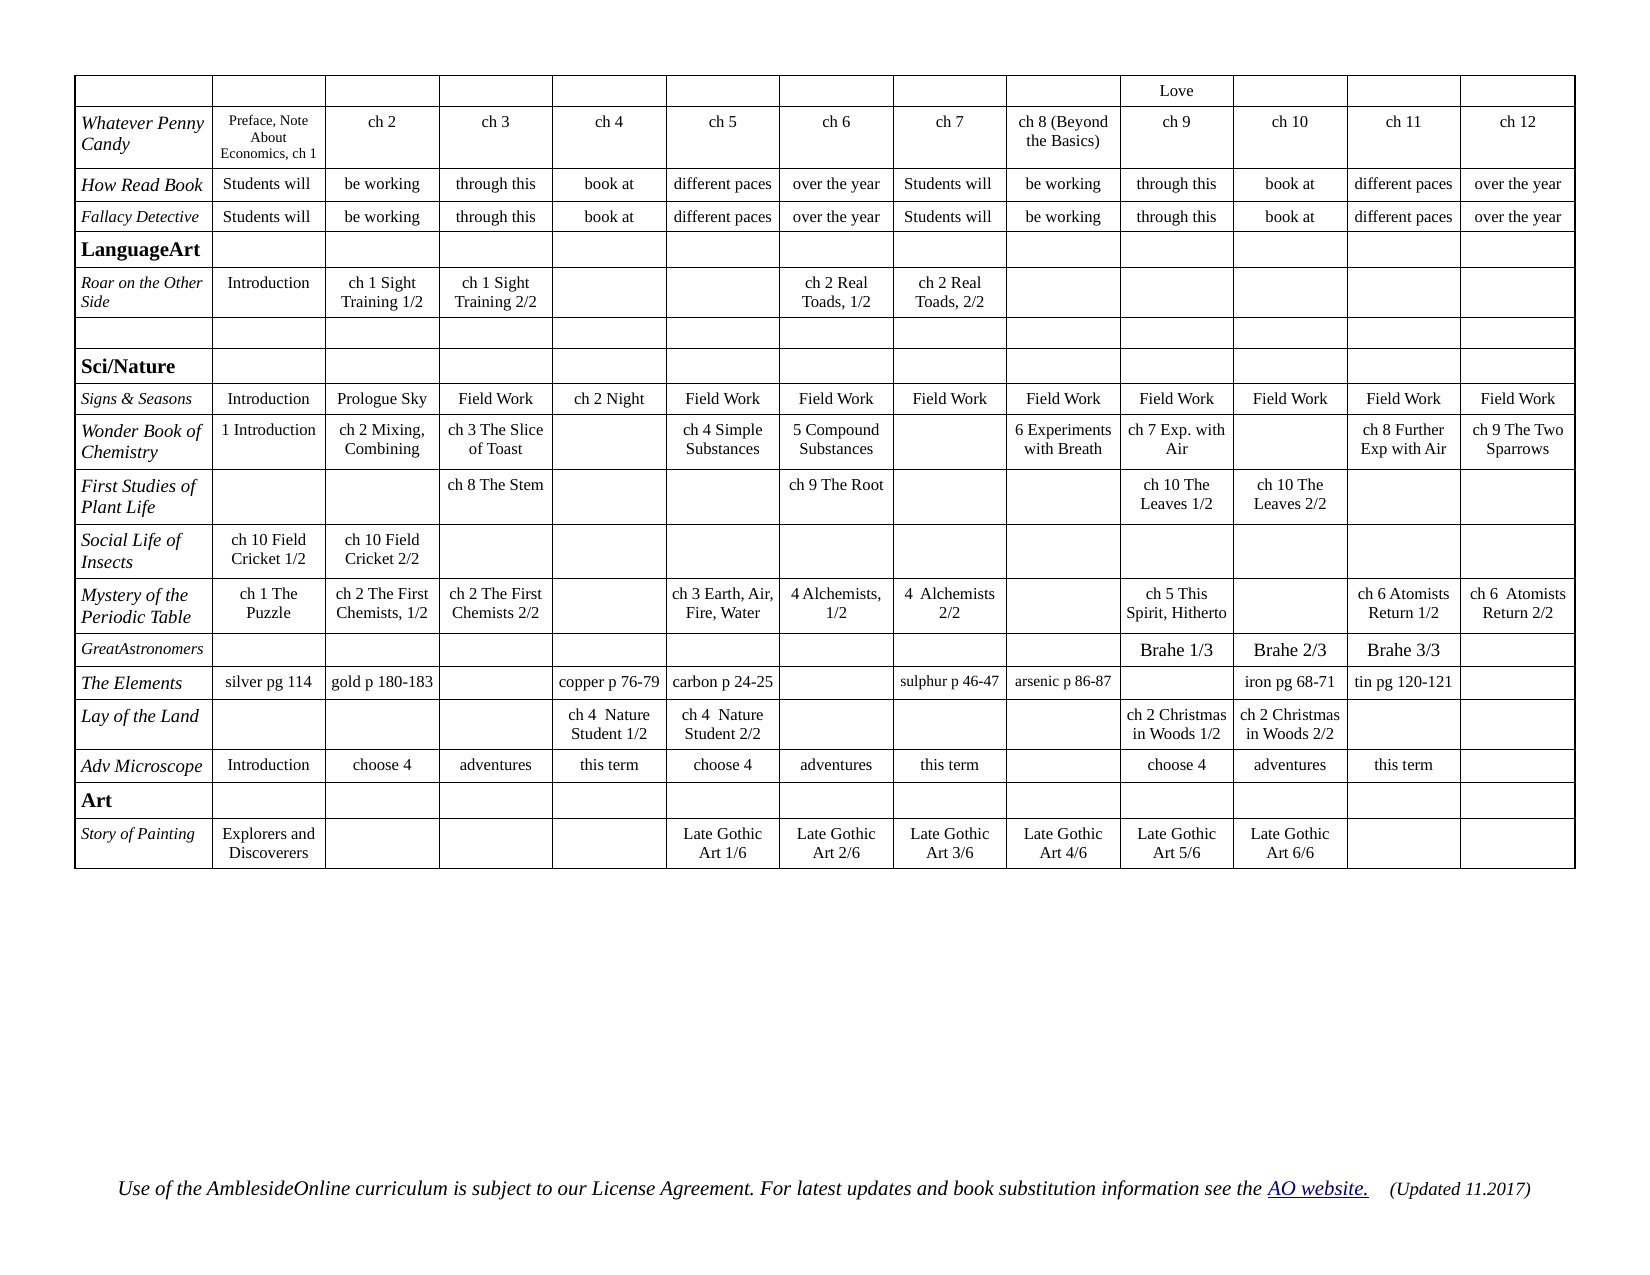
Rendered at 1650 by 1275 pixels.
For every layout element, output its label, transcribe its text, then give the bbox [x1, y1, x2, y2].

table_cell over the year [1461, 202, 1574, 231]
table_cell ch 12 [1461, 107, 1574, 168]
table_cell [1461, 750, 1574, 782]
table_cell [1348, 268, 1460, 317]
table_cell different paces [1348, 202, 1460, 231]
table_cell [894, 318, 1006, 348]
table_cell [213, 232, 325, 267]
table_cell Story of Painting [76, 819, 212, 868]
table_cell [894, 349, 1006, 383]
table_cell Late Gothic Art 5/6 [1121, 819, 1233, 868]
table_cell [1121, 667, 1233, 699]
table_cell The Elements [76, 667, 212, 699]
table_cell [440, 525, 552, 578]
table_cell [780, 634, 893, 666]
table_cell Field Work [440, 384, 552, 414]
table_cell [1121, 783, 1233, 818]
table_cell [1007, 579, 1120, 633]
table_cell arsenic p 86-87 [1007, 667, 1120, 699]
table_cell [1121, 318, 1233, 348]
table_cell carbon p 24-25 [667, 667, 779, 699]
table_cell ch 3 Earth, Air, Fire, Water [667, 579, 779, 633]
table_cell [667, 268, 779, 317]
table_cell [1348, 318, 1460, 348]
table_cell Field Work [894, 384, 1006, 414]
table_cell [553, 232, 666, 267]
table_cell [440, 819, 552, 868]
table_cell [1234, 525, 1347, 578]
table_cell ch 8 The Stem [440, 470, 552, 523]
table_cell through this [440, 202, 552, 231]
table_cell [1007, 750, 1120, 782]
table_cell [1461, 318, 1574, 348]
table_cell ch 2 Mixing, Combining [326, 415, 439, 469]
table_cell Field Work [1461, 384, 1574, 414]
table_cell be working [1007, 202, 1120, 231]
table_cell [440, 349, 552, 383]
table_cell [1007, 349, 1120, 383]
table_cell ch 4 Nature Student 2/2 [667, 700, 779, 749]
table_cell [1461, 783, 1574, 818]
table_cell [894, 76, 1006, 106]
table_cell [440, 667, 552, 699]
table_cell [1461, 525, 1574, 578]
table_cell ch 2 Night [553, 384, 666, 414]
table_cell [1461, 232, 1574, 267]
table_cell 5 Compound Substances [780, 415, 893, 469]
table_cell Introduction [213, 750, 325, 782]
table_cell this term [1348, 750, 1460, 782]
table_cell ch 10 The Leaves 2/2 [1234, 470, 1347, 523]
table_cell choose 4 [1121, 750, 1233, 782]
table_cell Art [76, 783, 212, 818]
table_cell [894, 525, 1006, 578]
table_cell [213, 634, 325, 666]
table_cell [326, 76, 439, 106]
table_cell sulphur p 46-47 [894, 667, 1006, 699]
table_cell be working [326, 169, 439, 201]
table_cell [553, 819, 666, 868]
table_cell Mystery of the Periodic Table [76, 579, 212, 633]
table_cell Fallacy Detective [76, 202, 212, 231]
table_cell ch 6 [780, 107, 893, 168]
table_cell adventures [1234, 750, 1347, 782]
table_cell 1 Introduction [213, 415, 325, 469]
table_cell Brahe 3/3 [1348, 634, 1460, 666]
table_cell [1121, 525, 1233, 578]
table_cell [1461, 819, 1574, 868]
table_cell [1348, 700, 1460, 749]
table_cell ch 2 Christmas in Woods 1/2 [1121, 700, 1233, 749]
table_cell [213, 700, 325, 749]
table_cell ch 2 The First Chemists 2/2 [440, 579, 552, 633]
table_cell Late Gothic Art 6/6 [1234, 819, 1347, 868]
table_cell Introduction [213, 268, 325, 317]
table_cell [780, 783, 893, 818]
table_cell [1234, 783, 1347, 818]
table_cell ch 7 [894, 107, 1006, 168]
table_cell ch 4 Nature Student 1/2 [553, 700, 666, 749]
table_cell [1461, 667, 1574, 699]
table_cell ch 9 The Two Sparrows [1461, 415, 1574, 469]
table_cell [440, 700, 552, 749]
table_cell ch 6 Atomists Return 2/2 [1461, 579, 1574, 633]
table_cell [780, 525, 893, 578]
table_cell [667, 634, 779, 666]
table_cell ch 2 [326, 107, 439, 168]
table_cell [213, 783, 325, 818]
table_cell ch 2 Real Toads, 2/2 [894, 268, 1006, 317]
table_cell be working [1007, 169, 1120, 201]
table_cell adventures [780, 750, 893, 782]
table_cell [76, 318, 212, 348]
table_cell [780, 667, 893, 699]
table_cell [894, 634, 1006, 666]
table_cell [1461, 634, 1574, 666]
table_cell [780, 349, 893, 383]
table_cell [326, 634, 439, 666]
table_cell ch 2 Christmas in Woods 2/2 [1234, 700, 1347, 749]
table_cell [326, 470, 439, 523]
table_cell [553, 318, 666, 348]
table_cell through this [1121, 169, 1233, 201]
table_cell [1348, 525, 1460, 578]
table_cell Sci/Nature [76, 349, 212, 383]
table_cell [326, 349, 439, 383]
table_cell Adv Microscope [76, 750, 212, 782]
table_cell LanguageArt [76, 232, 212, 267]
table_cell Late Gothic Art 2/6 [780, 819, 893, 868]
table_cell different paces [667, 202, 779, 231]
table_cell [213, 470, 325, 523]
table_cell Field Work [667, 384, 779, 414]
table_cell ch 3 The Slice of Toast [440, 415, 552, 469]
table_cell gold p 180-183 [326, 667, 439, 699]
table_cell 4 Alchemists 2/2 [894, 579, 1006, 633]
table_cell Late Gothic Art 3/6 [894, 819, 1006, 868]
table_cell [326, 700, 439, 749]
table_cell over the year [780, 202, 893, 231]
table_cell [1234, 318, 1347, 348]
table_cell [1234, 349, 1347, 383]
table_cell [1348, 232, 1460, 267]
table_cell GreatAstronomers [76, 634, 212, 666]
table_cell [1007, 76, 1120, 106]
table_cell [667, 232, 779, 267]
table_cell [440, 634, 552, 666]
table_cell ch 8 (Beyond the Basics) [1007, 107, 1120, 168]
table_cell ch 10 Field Cricket 2/2 [326, 525, 439, 578]
table_cell [76, 76, 212, 106]
table_cell [553, 525, 666, 578]
table_cell ch 3 [440, 107, 552, 168]
table_cell [553, 634, 666, 666]
table_cell [1007, 525, 1120, 578]
table_cell ch 4 [553, 107, 666, 168]
table_cell [1461, 700, 1574, 749]
table_cell iron pg 68-71 [1234, 667, 1347, 699]
table_cell [1007, 783, 1120, 818]
table_cell Field Work [1121, 384, 1233, 414]
table_cell Explorers and Discoverers [213, 819, 325, 868]
table_cell over the year [780, 169, 893, 201]
table_cell [1007, 470, 1120, 523]
table_cell [894, 700, 1006, 749]
table_cell ch 5 [667, 107, 779, 168]
table_cell [780, 700, 893, 749]
table_cell [1348, 819, 1460, 868]
table_cell tin pg 120-121 [1348, 667, 1460, 699]
table_cell Brahe 2/3 [1234, 634, 1347, 666]
table_cell [553, 783, 666, 818]
table_cell How Read Book [76, 169, 212, 201]
table_cell [1348, 783, 1460, 818]
table_cell ch 5 This Spirit, Hitherto [1121, 579, 1233, 633]
table_cell [326, 819, 439, 868]
table_cell ch 8 Further Exp with Air [1348, 415, 1460, 469]
table_cell [780, 232, 893, 267]
table_cell [780, 76, 893, 106]
table_cell [667, 783, 779, 818]
table_cell [440, 76, 552, 106]
table_cell [1234, 232, 1347, 267]
table_cell Field Work [780, 384, 893, 414]
table_cell [553, 268, 666, 317]
table_cell [553, 470, 666, 523]
table_cell [1121, 349, 1233, 383]
table_cell ch 1 Sight Training 1/2 [326, 268, 439, 317]
table_cell [1007, 634, 1120, 666]
table_cell different paces [667, 169, 779, 201]
table_cell ch 9 The Root [780, 470, 893, 523]
table_cell [553, 349, 666, 383]
table_cell [1234, 76, 1347, 106]
table_cell [1348, 76, 1460, 106]
table_cell through this [1121, 202, 1233, 231]
table_cell [1121, 232, 1233, 267]
table_cell Signs & Seasons [76, 384, 212, 414]
table_cell [1461, 268, 1574, 317]
table_cell book at [1234, 202, 1347, 231]
table_cell Students will [894, 202, 1006, 231]
table_cell Field Work [1007, 384, 1120, 414]
table_cell ch 2 The First Chemists, 1/2 [326, 579, 439, 633]
table_cell Late Gothic Art 4/6 [1007, 819, 1120, 868]
table_cell [1348, 470, 1460, 523]
table_cell [440, 318, 552, 348]
table_cell ch 4 Simple Substances [667, 415, 779, 469]
table_cell choose 4 [667, 750, 779, 782]
table_cell Lay of the Land [76, 700, 212, 749]
table_cell ch 11 [1348, 107, 1460, 168]
table_cell [326, 783, 439, 818]
table_cell Preface, Note About Economics, ch 1 [213, 107, 325, 168]
table_cell [1121, 268, 1233, 317]
table_cell Whatever Penny Candy [76, 107, 212, 168]
table_cell be working [326, 202, 439, 231]
table_cell [894, 415, 1006, 469]
table_cell [1461, 349, 1574, 383]
table_cell [667, 470, 779, 523]
table_cell [780, 318, 893, 348]
table_cell ch 1 The Puzzle [213, 579, 325, 633]
table_cell Late Gothic Art 1/6 [667, 819, 779, 868]
table_cell [1461, 470, 1574, 523]
table_cell [667, 525, 779, 578]
table_cell ch 7 Exp. with Air [1121, 415, 1233, 469]
table_cell [213, 318, 325, 348]
table_cell [326, 232, 439, 267]
table_cell [440, 232, 552, 267]
table_cell [326, 318, 439, 348]
table_cell choose 4 [326, 750, 439, 782]
table_cell Love [1121, 76, 1233, 106]
table_cell [894, 470, 1006, 523]
table_cell this term [894, 750, 1006, 782]
table_cell [667, 318, 779, 348]
table_cell [1007, 700, 1120, 749]
table_cell [1007, 268, 1120, 317]
table_cell through this [440, 169, 552, 201]
table_cell ch 10 The Leaves 1/2 [1121, 470, 1233, 523]
table_cell Prologue Sky [326, 384, 439, 414]
table_cell copper p 76-79 [553, 667, 666, 699]
table_cell ch 6 Atomists Return 1/2 [1348, 579, 1460, 633]
table_cell [667, 76, 779, 106]
table_cell [1007, 318, 1120, 348]
table_cell Wonder Book of Chemistry [76, 415, 212, 469]
table_cell this term [553, 750, 666, 782]
table_cell Field Work [1234, 384, 1347, 414]
table_cell [213, 349, 325, 383]
table_cell adventures [440, 750, 552, 782]
table_cell [1461, 76, 1574, 106]
table_cell [1234, 268, 1347, 317]
table_cell different paces [1348, 169, 1460, 201]
table_cell silver pg 114 [213, 667, 325, 699]
table_cell ch 1 Sight Training 2/2 [440, 268, 552, 317]
table_cell [553, 76, 666, 106]
table_cell [553, 415, 666, 469]
table_cell Field Work [1348, 384, 1460, 414]
table_cell [213, 76, 325, 106]
table_cell [553, 579, 666, 633]
table_cell ch 10 [1234, 107, 1347, 168]
table_cell ch 10 Field Cricket 1/2 [213, 525, 325, 578]
table_cell First Studies of Plant Life [76, 470, 212, 523]
table_cell Introduction [213, 384, 325, 414]
table_cell [667, 349, 779, 383]
table_cell Students will [894, 169, 1006, 201]
table_cell ch 9 [1121, 107, 1233, 168]
table_cell Roar on the Other Side [76, 268, 212, 317]
table_cell over the year [1461, 169, 1574, 201]
table_cell 6 Experiments with Breath [1007, 415, 1120, 469]
table_cell [1007, 232, 1120, 267]
table_cell [1234, 415, 1347, 469]
table_cell Students will [213, 202, 325, 231]
table_cell [1234, 579, 1347, 633]
table_cell [894, 232, 1006, 267]
table_cell ch 2 Real Toads, 1/2 [780, 268, 893, 317]
table_cell Social Life of Insects [76, 525, 212, 578]
table_cell book at [1234, 169, 1347, 201]
table_cell book at [553, 202, 666, 231]
table_cell 4 Alchemists, 1/2 [780, 579, 893, 633]
table_cell Brahe 1/3 [1121, 634, 1233, 666]
table_cell [894, 783, 1006, 818]
table_cell [440, 783, 552, 818]
table_cell [1348, 349, 1460, 383]
table_cell Students will [213, 169, 325, 201]
table_cell book at [553, 169, 666, 201]
